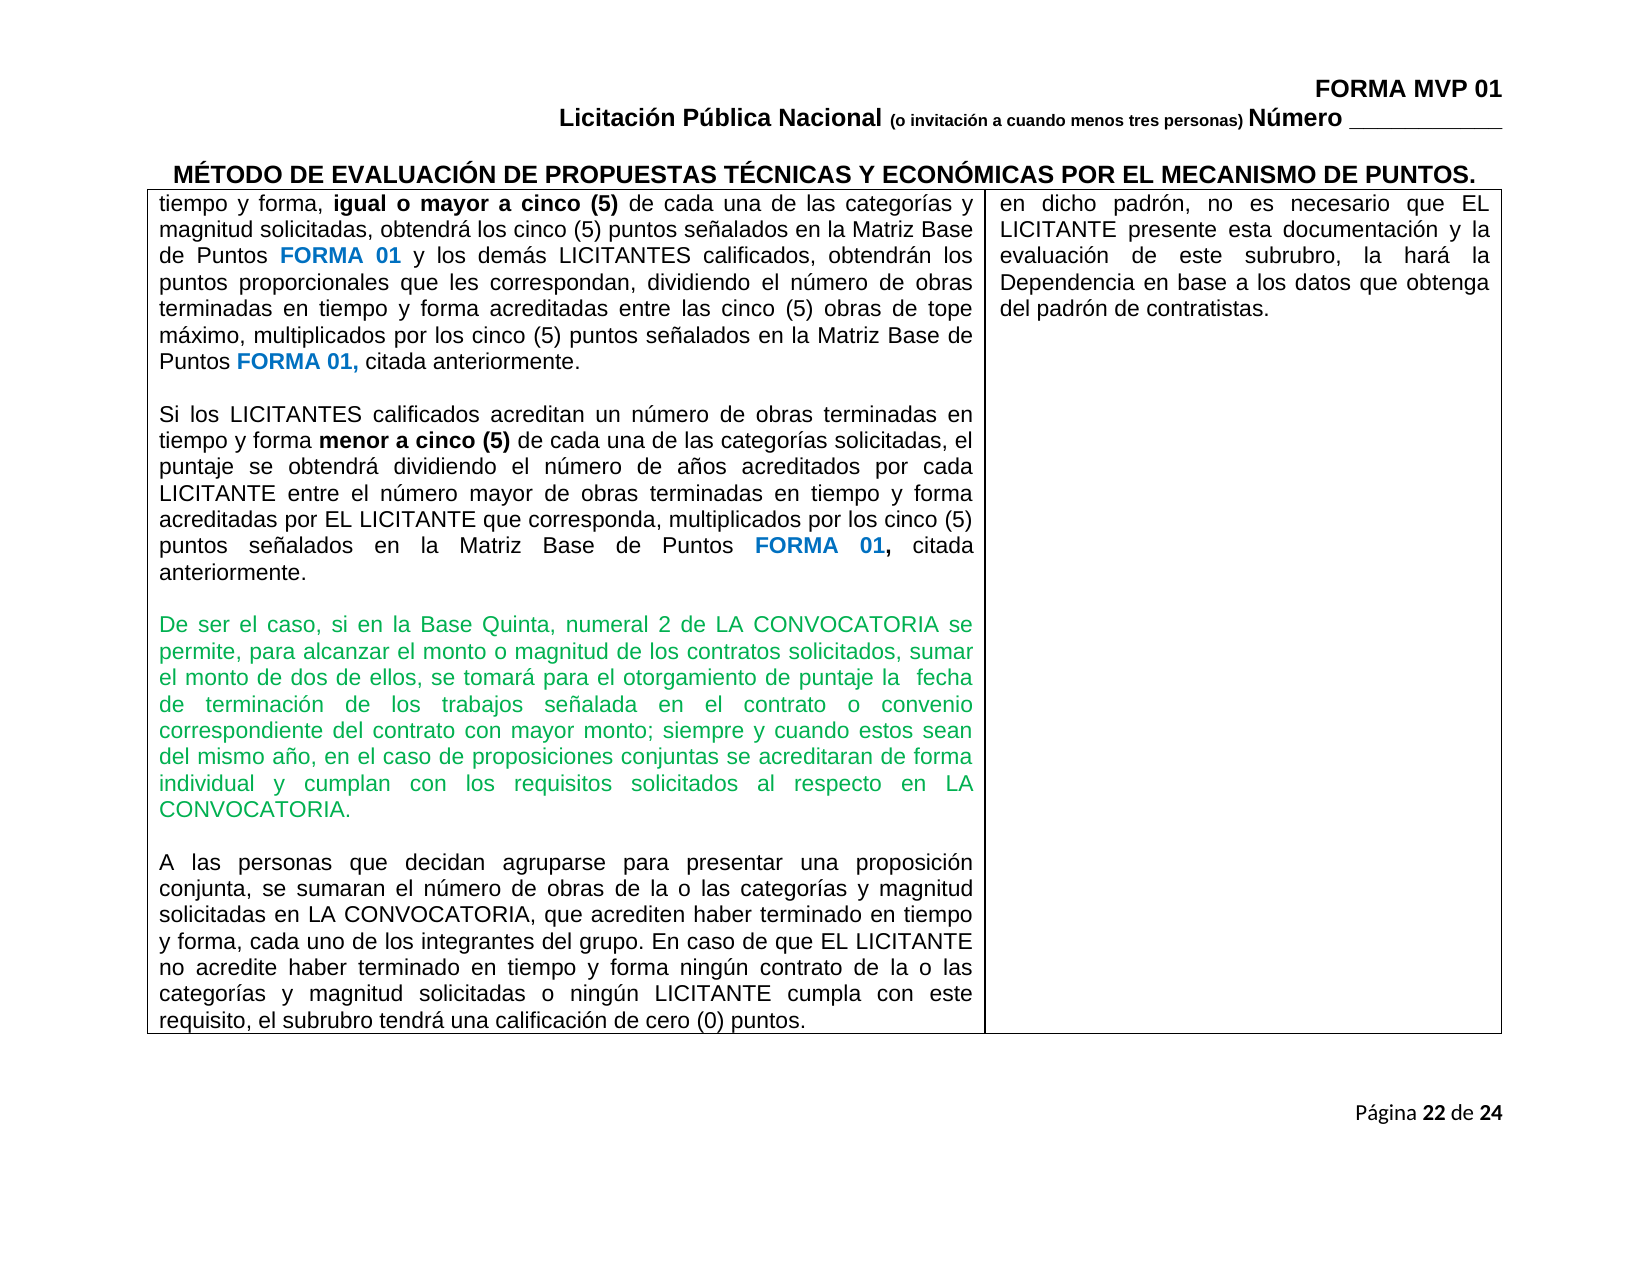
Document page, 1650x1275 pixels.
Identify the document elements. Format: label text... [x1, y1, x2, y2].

table_cell en dicho padrón, no es necesario que EL LICITANTE presente esta documentación y la evaluación de este subrubro, la hará la Dependencia en base a los datos que obtenga del padrón de contratistas. [986, 190, 1501, 1033]
table_cell tiempo y forma, igual o mayor a cinco (5) de cada una de las categorías y magnitud solicitadas, obtendrá los cinco (5) puntos señalados en la Matriz Base de Puntos FORMA 01 y los demás LICITANTES calificados, obtendrán los puntos proporcionales que les correspondan, dividiendo el número de obras terminadas en tiempo y forma acreditadas entre las cinco (5) obras de tope máximo, multiplicados por los cinco (5) puntos señalados en la Matriz Base de Puntos FORMA 01, citada anteriormente. Si los LICITANTES calificados acreditan un número de obras terminadas en tiempo y forma menor a cinco (5) de cada una de las categorías solicitadas, el puntaje se obtendrá dividiendo el número de años acreditados por cada LICITANTE entre el número mayor de obras terminadas en tiempo y forma acreditadas por EL LICITANTE que corresponda, multiplicados por los cinco (5) puntos señalados en la Matriz Base de Puntos FORMA 01, citada anteriormente. De ser el caso, si en la Base Quinta, numeral 2 de LA CONVOCATORIA se permite, para alcanzar el monto o magnitud de los contratos solicitados, sumar el monto de dos de ellos, se tomará para el otorgamiento de puntaje la fecha de terminación de los trabajos señalada en el contrato o convenio correspondiente del contrato con mayor monto; siempre y cuando estos sean del mismo año, en el caso de proposiciones conjuntas se acreditaran de forma individual y cumplan con los requisitos solicitados al respecto en LA CONVOCATORIA. A las personas que decidan agruparse para presentar una proposición conjunta, se sumaran el número de obras de la o las categorías y magnitud solicitadas en LA CONVOCATORIA, que acrediten haber terminado en tiempo y forma, cada uno de los integrantes del grupo. En caso de que EL LICITANTE no acredite haber terminado en tiempo y forma ningún contrato de la o las categorías y magnitud solicitadas o ningún LICITANTE cumpla con este requisito, el subrubro tendrá una calificación de cero (0) puntos. [148, 190, 984, 1033]
